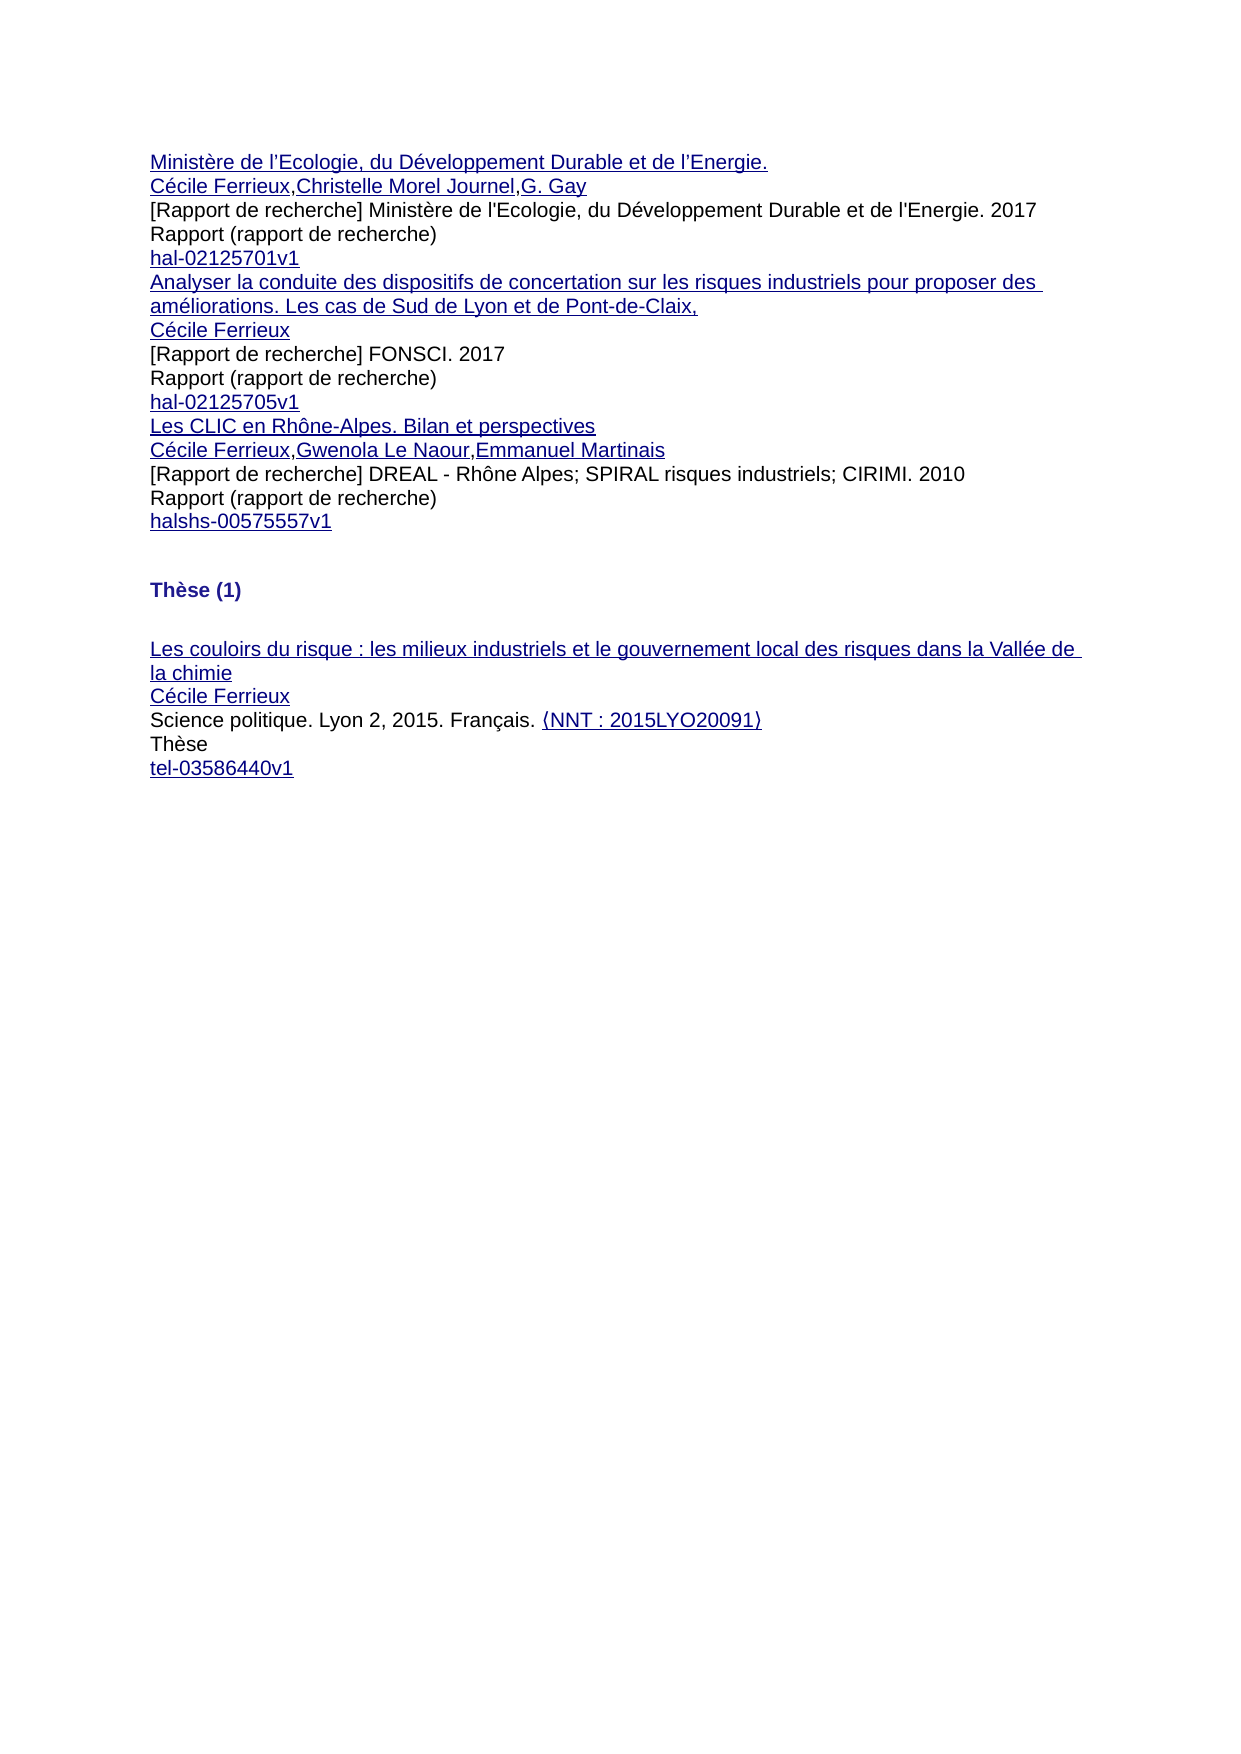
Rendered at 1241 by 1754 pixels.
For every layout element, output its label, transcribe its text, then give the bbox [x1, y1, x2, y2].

table_cell Les CLIC en Rhône-Alpes. Bilan et perspectives Cécile Ferrieux,Gwenola Le Naour,Emmanuel Martinais [Rapport de recherche] DREAL - Rhône Alpes; SPIRAL risques industriels; CIRIMI. 2010 Rapport (rapport de recherche) halshs-00575557v1 [150, 414, 1090, 533]
table_cell Analyser la conduite des dispositifs de concertation sur les risques industriels pour proposer des améliorations. Les cas de Sud de Lyon et de Pont-de-Claix, Cécile Ferrieux [Rapport de recherche] FONSCI. 2017 Rapport (rapport de recherche) hal-02125705v1 [150, 270, 1090, 413]
table_header Les couloirs du risque : les milieux industriels et le gouvernement local des risques dans la Vallée de la chimie Cécile Ferrieux Science politique. Lyon 2, 2015. Français. ⟨NNT : 2015LYO20091⟩ Thèse tel-03586440v1 [150, 636, 1090, 780]
table_header Elision mais inexorabilité des risques, programme de recherche « Risque, décision, territoire » du Ministère de l’Ecologie, du Développement Durable et de l’Energie. Cécile Ferrieux,Christelle Morel Journel,G. Gay [Rapport de recherche] Ministère de l'Ecologie, du Développement Durable et de l'Energie. 2017 Rapport (rapport de recherche) hal-02125701v1 [150, 150, 1090, 270]
subtitle Thèse (1) [150, 578, 1090, 602]
